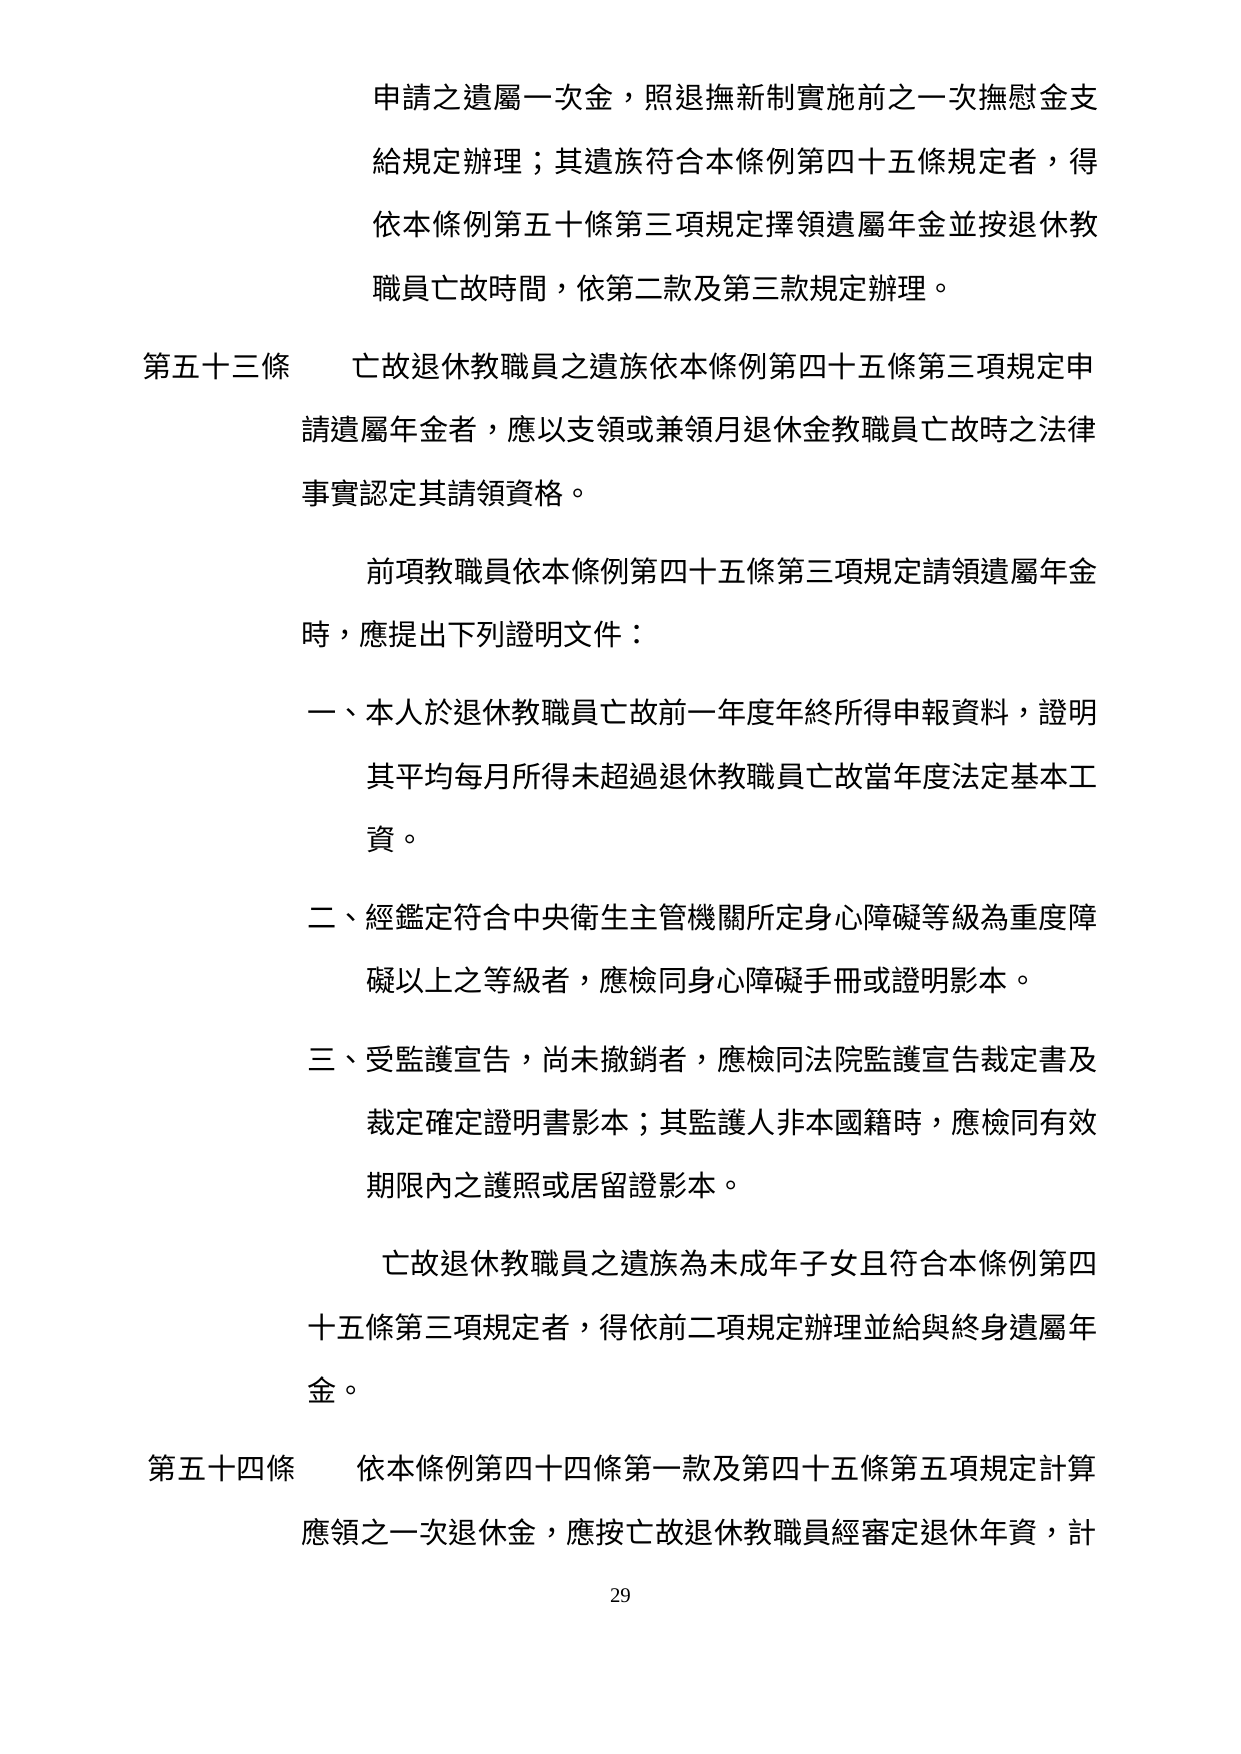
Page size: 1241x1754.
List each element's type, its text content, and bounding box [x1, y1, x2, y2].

text 第五十四條 依本條例第四十四條第一款及第四十五條第五項規定計算應領之一次退休金，應按亡故退休教職員經審定退休年資，計 [148, 1446, 1098, 1552]
text 前項教職員依本條例第四十五條第三項規定請領遺屬年金時，應提出下列證明文件： [301, 548, 1098, 654]
text 三、受監護宣告，尚未撤銷者，應檢同法院監護宣告裁定書及裁定確定證明書影本；其監護人非本國籍時，應檢同有效期限內之護照或居留證影本。 [307, 1036, 1098, 1205]
text 第五十三條 亡故退休教職員之遺族依本條例第四十五條第三項規定申請遺屬年金者，應以支領或兼領月退休金教職員亡故時之法律事實認定其請領資格。 [142, 343, 1098, 512]
text 申請之遺屬一次金，照退撫新制實施前之一次撫慰金支給規定辦理；其遺族符合本條例第四十五條規定者，得依本條例第五十條第三項規定擇領遺屬年金並按退休教職員亡故時間，依第二款及第三款規定辦理。 [307, 75, 1098, 308]
text 二、經鑑定符合中央衛生主管機關所定身心障礙等級為重度障礙以上之等級者，應檢同身心障礙手冊或證明影本。 [307, 894, 1098, 1000]
text 亡故退休教職員之遺族為未成年子女且符合本條例第四十五條第三項規定者，得依前二項規定辦理並給與終身遺屬年金。 [307, 1241, 1098, 1410]
text 一、本人於退休教職員亡故前一年度年終所得申報資料，證明其平均每月所得未超過退休教職員亡故當年度法定基本工資。 [307, 690, 1098, 859]
